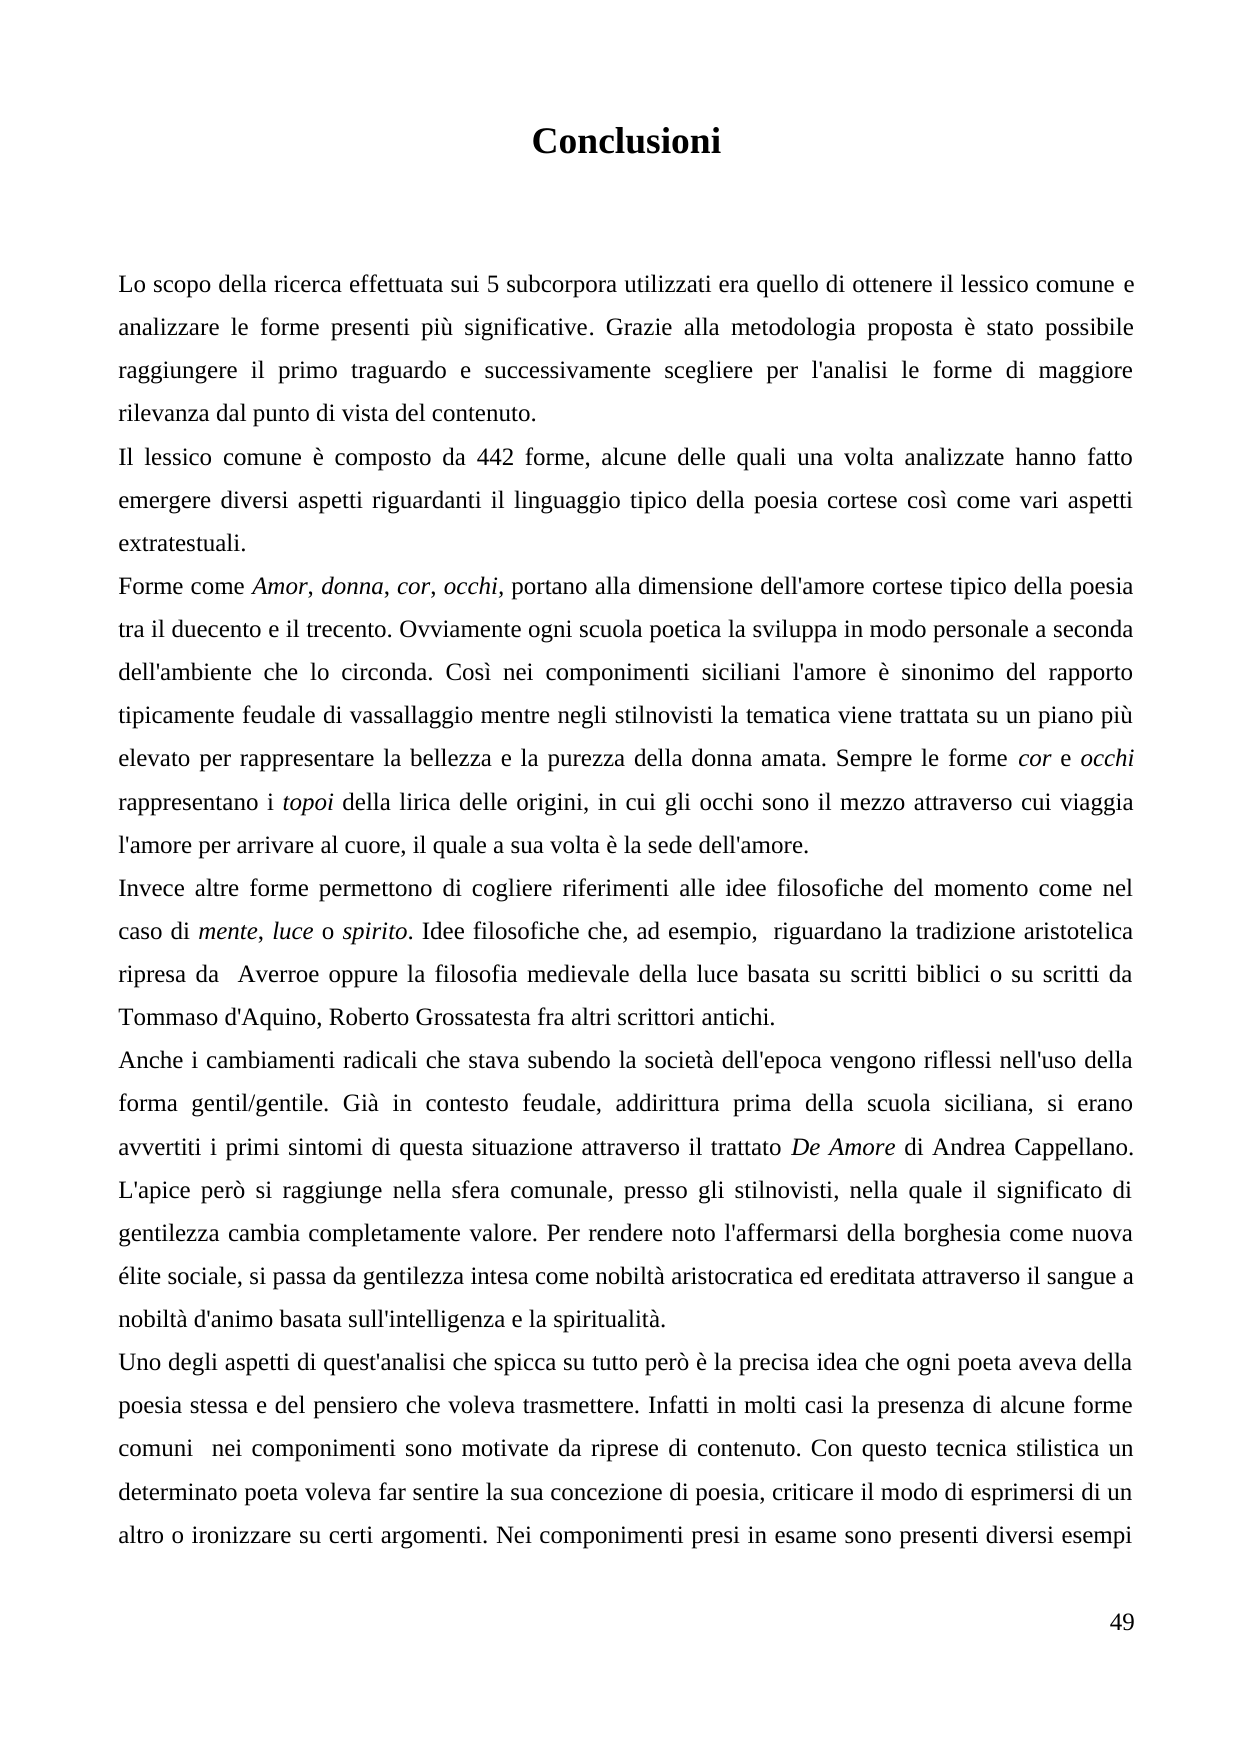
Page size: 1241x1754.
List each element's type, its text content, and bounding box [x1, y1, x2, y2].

text Il lessico comune è composto da 442 forme, alcune delle quali una volta analizzate hanno fatto emergere diversi aspetti riguardanti il linguaggio tipico della poesia cortese così come vari aspetti extratestuali. [118, 442, 1134, 557]
text Anche i cambiamenti radicali che stava subendo la società dell'epoca vengono riflessi nell'uso della forma gentil/gentile. Già in contesto feudale, addirittura prima della scuola siciliana, si erano avvertiti i primi sintomi di questa situazione attraverso il trattato De Amore di Andrea Cappellano. L'apice però si raggiunge nella sfera comunale, presso gli stilnovisti, nella quale il significato di gentilezza cambia completamente valore. Per rendere noto l'affermarsi della borghesia come nuova élite sociale, si passa da gentilezza intesa come nobiltà aristocratica ed ereditata attraverso il sangue a nobiltà d'animo basata sull'intelligenza e la spiritualità. [118, 1045, 1134, 1333]
text Lo scopo della ricerca effettuata sui 5 subcorpora utilizzati era quello di ottenere il lessico comune e analizzare le forme presenti più significative. Grazie alla metodologia proposta è stato possibile raggiungere il primo traguardo e successivamente scegliere per l'analisi le forme di maggiore rilevanza dal punto di vista del contenuto. [118, 269, 1134, 427]
text Invece altre forme permettono di cogliere riferimenti alle idee filosofiche del momento come nel caso di mente, luce o spirito. Idee filosofiche che, ad esempio, riguardano la tradizione aristotelica ripresa da Averroe oppure la filosofia medievale della luce basata su scritti biblici o su scritti da Tommaso d'Aquino, Roberto Grossatesta fra altri scrittori antichi. [118, 873, 1134, 1031]
text Uno degli aspetti di quest'analisi che spicca su tutto però è la precisa idea che ogni poeta aveva della poesia stessa e del pensiero che voleva trasmettere. Infatti in molti casi la presenza di alcune forme comuni nei componimenti sono motivate da riprese di contenuto. Con questo tecnica stilistica un determinato poeta voleva far sentire la sua concezione di poesia, criticare il modo di esprimersi di un altro o ironizzare su certi argomenti. Nei componimenti presi in esame sono presenti diversi esempi [118, 1347, 1134, 1548]
text Conclusioni [118, 118, 1134, 161]
text Forme come Amor, donna, cor, occhi, portano alla dimensione dell'amore cortese tipico della poesia tra il duecento e il trecento. Ovviamente ogni scuola poetica la sviluppa in modo personale a seconda dell'ambiente che lo circonda. Così nei componimenti siciliani l'amore è sinonimo del rapporto tipicamente feudale di vassallaggio mentre negli stilnovisti la tematica viene trattata su un piano più elevato per rappresentare la bellezza e la purezza della donna amata. Sempre le forme cor e occhi rappresentano i topoi della lirica delle origini, in cui gli occhi sono il mezzo attraverso cui viaggia l'amore per arrivare al cuore, il quale a sua volta è la sede dell'amore. [118, 571, 1134, 858]
